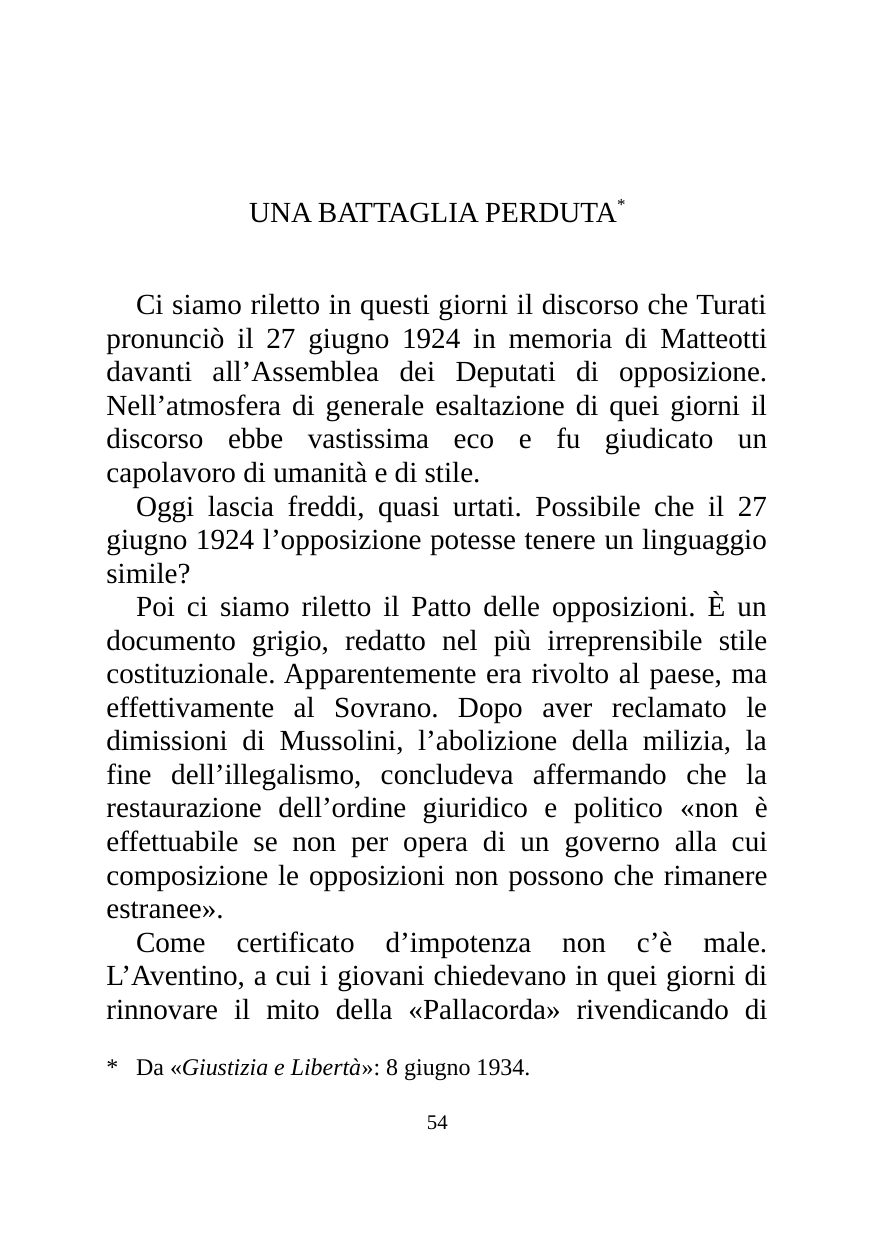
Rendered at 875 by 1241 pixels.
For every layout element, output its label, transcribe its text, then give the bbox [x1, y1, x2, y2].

text Oggi lascia freddi, quasi urtati. Possibile che il 27 giugno 1924 l’opposizione potesse tenere un linguaggio simile? [106, 489, 768, 589]
text Poi ci siamo riletto il Patto delle opposizioni. È un documento grigio, redatto nel più irreprensibile stile costituzionale. Apparentemente era rivolto al paese, ma effettivamente al Sovrano. Dopo aver reclamato le dimissioni di Mussolini, l’abolizione della milizia, la fine dell’illegalismo, concludeva affermando che la restaurazione dell’ordine giuridico e politico «non è effettuabile se non per opera di un governo alla cui composizione le opposizioni non possono che rimanere estranee». [106, 589, 768, 925]
subtitle UNA BATTAGLIA PERDUTA [106, 195, 768, 228]
text Ci siamo riletto in questi giorni il discorso che Turati pronunciò il 27 giugno 1924 in memoria di Matteotti davanti all’Assemblea dei Deputati di opposizione. Nell’atmosfera di generale esaltazione di quei giorni il discorso ebbe vastissima eco e fu giudicato un capolavoro di umanità e di stile. [106, 287, 768, 489]
text Da «Giustizia e Libertà»: 8 giugno 1934. [106, 1053, 768, 1080]
text Come certificato d’impotenza non c’è male. L’Aventino, a cui i giovani chiedevano in quei giorni di rinnovare il mito della «Pallacorda» rivendicando di [106, 925, 768, 1025]
